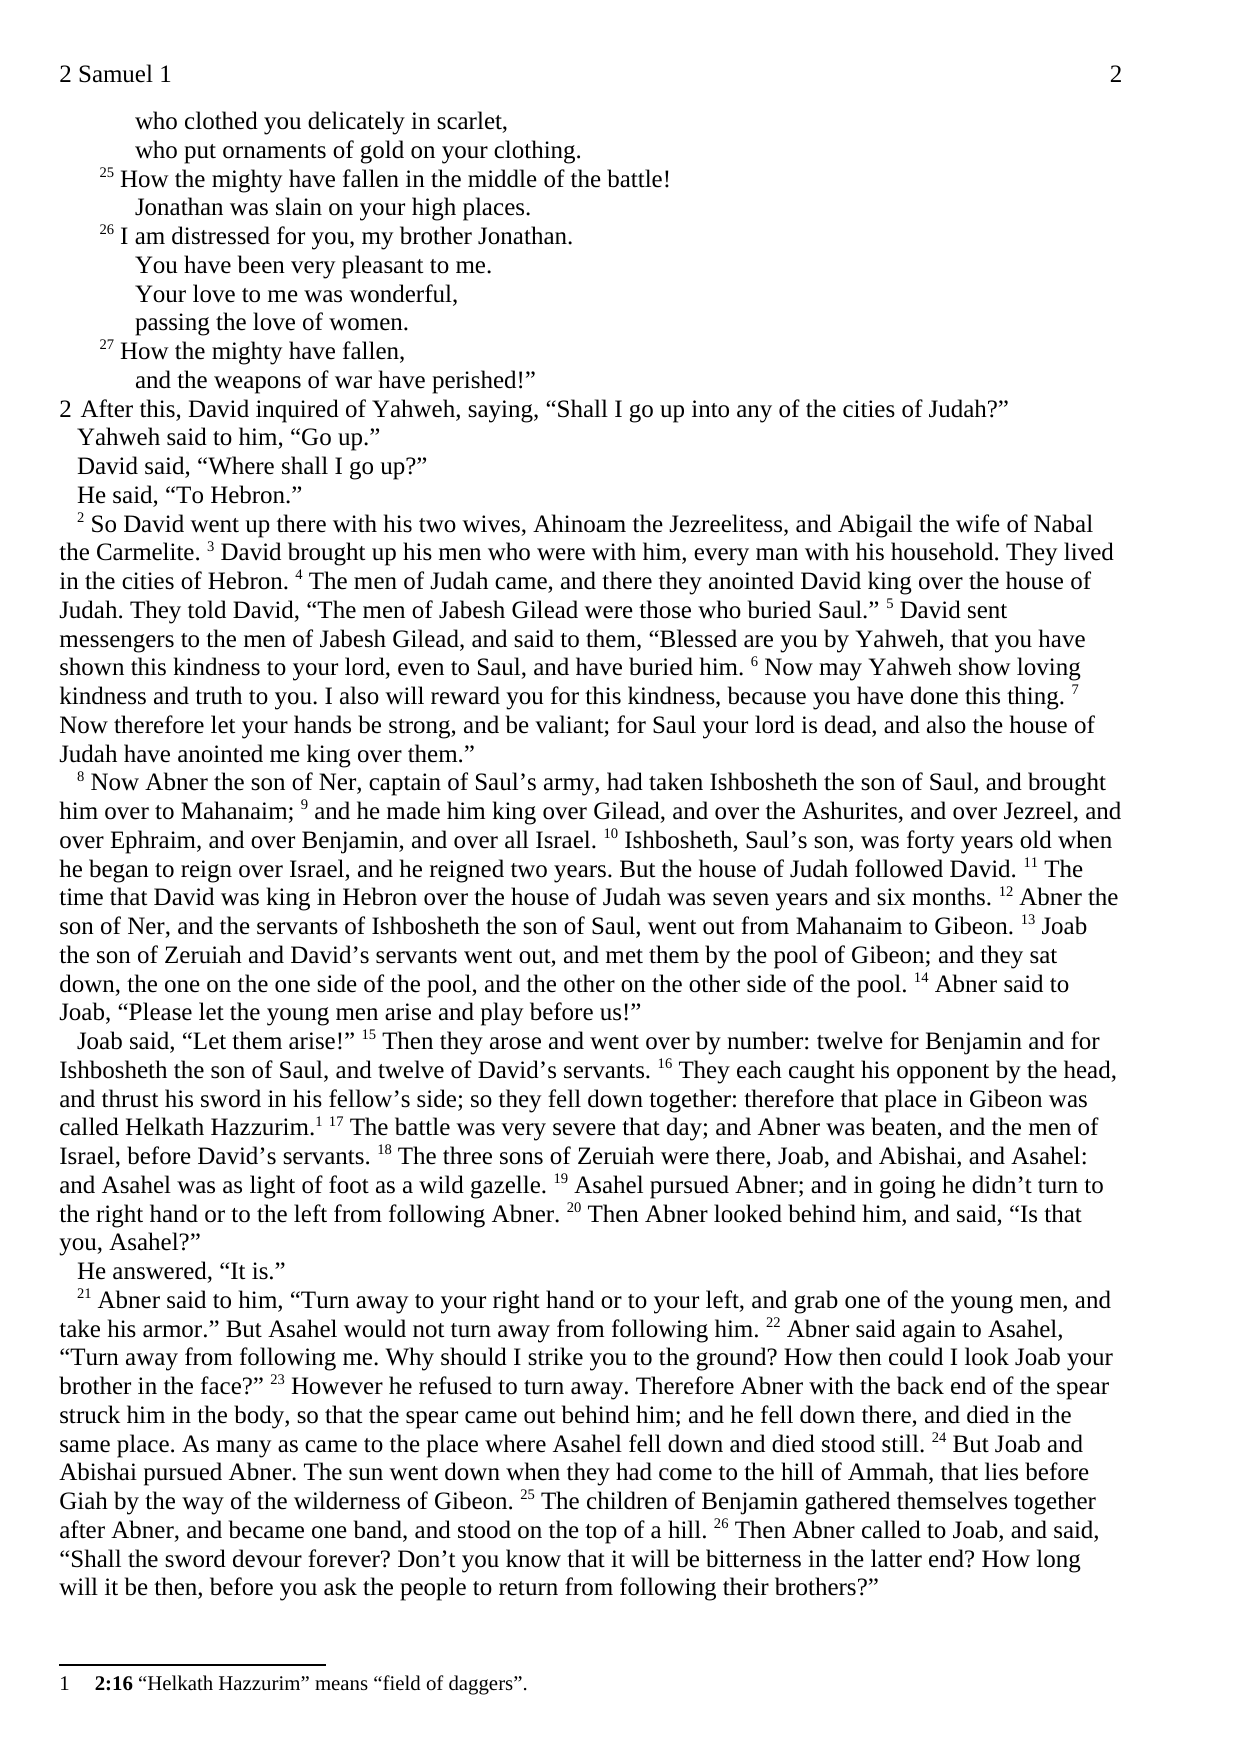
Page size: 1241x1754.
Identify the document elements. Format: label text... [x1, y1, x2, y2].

text passing the love of women. [135, 307, 1122, 336]
text 27 How the mighty have fallen, [99, 336, 1122, 365]
text 2 So David went up there with his two wives, Ahinoam the Jezreelitess, and Abigail the wife of Nabal the Carmelite. 3 David brought up his men who were with him, every man with his household. They lived in the cities of Hebron. 4 The men of Judah came, and there they anointed David king over the house of Judah. They told David, “The men of Jabesh Gilead were those who buried Saul.” 5 David sent messengers to the men of Jabesh Gilead, and said to them, “Blessed are you by Yahweh, that you have shown this kindness to your lord, even to Saul, and have buried him. 6 Now may Yahweh show loving kindness and truth to you. I also will reward you for this kindness, because you have done this thing. 7 Now therefore let your hands be strong, and be valiant; for Saul your lord is dead, and also the house of Judah have anointed me king over them.” [59, 509, 1122, 767]
text 2:16 “Helkath Hazzurim” means “field of daggers”. [59, 1671, 1122, 1695]
text Yahweh said to him, “Go up.” [59, 422, 1122, 451]
text who clothed you delicately in scarlet, [135, 106, 1122, 135]
text You have been very pleasant to me. [135, 250, 1122, 279]
text Joab said, “Let them arise!” 15 Then they arose and went over by number: twelve for Benjamin and for Ishbosheth the son of Saul, and twelve of David’s servants. 16 They each caught his opponent by the head, and thrust his sword in his fellow’s side; so they fell down together: therefore that place in Gibeon was called Helkath Hazzurim. 17 The battle was very severe that day; and Abner was beaten, and the men of Israel, before David’s servants. 18 The three sons of Zeruiah were there, Joab, and Abishai, and Asahel: and Asahel was as light of foot as a wild gazelle. 19 Asahel pursued Abner; and in going he didn’t turn to the right hand or to the left from following Abner. 20 Then Abner looked behind him, and said, “Is that you, Asahel?” [59, 1026, 1122, 1256]
text 25 How the mighty have fallen in the middle of the battle! [99, 164, 1122, 192]
text 26 I am distressed for you, my brother Jonathan. [99, 221, 1122, 250]
text who put ornaments of gold on your clothing. [135, 135, 1122, 164]
text David said, “Where shall I go up?” [59, 451, 1122, 480]
text 21 Abner said to him, “Turn away to your right hand or to your left, and grab one of the young men, and take his armor.” But Asahel would not turn away from following him. 22 Abner said again to Asahel, “Turn away from following me. Why should I strike you to the ground? How then could I look Joab your brother in the face?” 23 However he refused to turn away. Therefore Abner with the back end of the spear struck him in the body, so that the spear came out behind him; and he fell down there, and died in the same place. As many as came to the place where Asahel fell down and died stood still. 24 But Joab and Abishai pursued Abner. The sun went down when they had come to the hill of Ammah, that lies before Giah by the way of the wilderness of Gibeon. 25 The children of Benjamin gathered themselves together after Abner, and became one band, and stood on the top of a hill. 26 Then Abner called to Joab, and said, “Shall the sword devour forever? Don’t you know that it will be bitterness in the latter end? How long will it be then, before you ask the people to return from following their brothers?” [59, 1285, 1122, 1601]
text Your love to me was wonderful, [135, 279, 1122, 307]
text Jonathan was slain on your high places. [135, 192, 1122, 221]
text and the weapons of war have perished!” [135, 365, 1122, 394]
text 2After this, David inquired of Yahweh, saying, “Shall I go up into any of the cities of Judah?” [59, 394, 1122, 422]
text 8 Now Abner the son of Ner, captain of Saul’s army, had taken Ishbosheth the son of Saul, and brought him over to Mahanaim; 9 and he made him king over Gilead, and over the Ashurites, and over Jezreel, and over Ephraim, and over Benjamin, and over all Israel. 10 Ishbosheth, Saul’s son, was forty years old when he began to reign over Israel, and he reigned two years. But the house of Judah followed David. 11 The time that David was king in Hebron over the house of Judah was seven years and six months. 12 Abner the son of Ner, and the servants of Ishbosheth the son of Saul, went out from Mahanaim to Gibeon. 13 Joab the son of Zeruiah and David’s servants went out, and met them by the pool of Gibeon; and they sat down, the one on the one side of the pool, and the other on the other side of the pool. 14 Abner said to Joab, “Please let the young men arise and play before us!” [59, 767, 1122, 1026]
text He answered, “It is.” [59, 1256, 1122, 1285]
text He said, “To Hebron.” [59, 480, 1122, 509]
